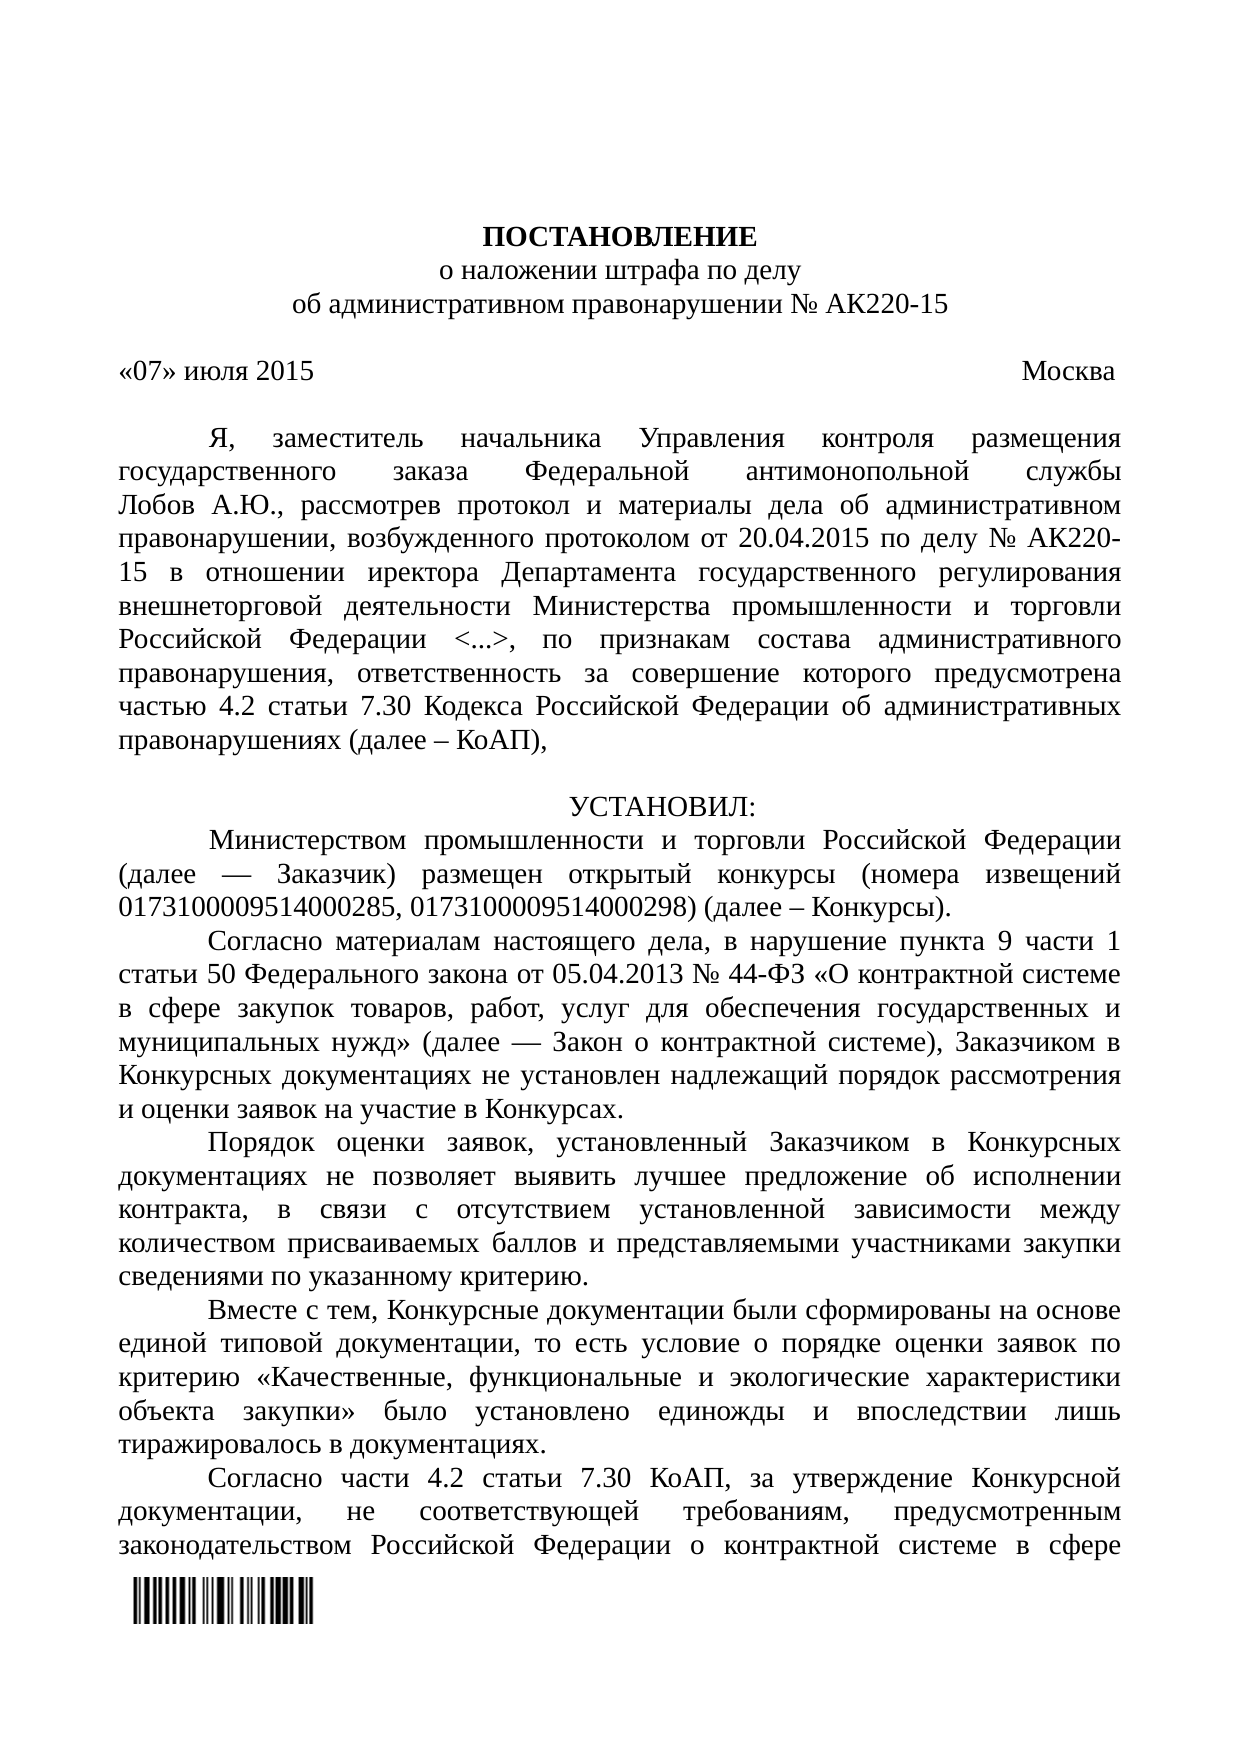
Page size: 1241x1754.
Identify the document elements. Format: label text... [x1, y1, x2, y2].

text Министерством промышленности и торговли Российской Федерации (далее — Заказчик) размещен открытый конкурсы (номера извещений 0173100009514000285, 0173100009514000298) (далее – Конкурсы). [118, 822, 1122, 923]
text Вместе с тем, Конкурсные документации были сформированы на основе единой типовой документации, то есть условие о порядке оценки заявок по критерию «Качественные, функциональные и экологические характеристики объекта закупки» было установлено единожды и впоследствии лишь тиражировалось в документациях. [118, 1292, 1122, 1460]
text Порядок оценки заявок, установленный Заказчиком в Конкурсных документациях не позволяет выявить лучшее предложение об исполнении контракта, в связи с отсутствием установленной зависимости между количеством присваиваемых баллов и представляемыми участниками закупки сведениями по указанному критерию. [118, 1124, 1122, 1292]
text об административном правонарушении № АК220-15 [118, 286, 1122, 319]
text Согласно части 4.2 статьи 7.30 КоАП, за утверждение Конкурсной документации, не соответствующей требованиям, предусмотренным законодательством Российской Федерации о контрактной системе в сфере [118, 1460, 1122, 1560]
text Согласно материалам настоящего дела, в нарушение пункта 9 части 1 статьи 50 Федерального закона от 05.04.2013 № 44-ФЗ «О контрактной системе в сфере закупок товаров, работ, услуг для обеспечения государственных и муниципальных нужд» (далее — Закон о контрактной системе), Заказчиком в Конкурсных документациях не установлен надлежащий порядок рассмотрения и оценки заявок на участие в Конкурсах. [118, 923, 1122, 1124]
text «07» июля 2015 Москва [118, 353, 1122, 386]
picture [118, 1577, 331, 1624]
text УСТАНОВИЛ: [118, 789, 1122, 822]
text Я, заместитель начальника Управления контроля размещения государственного заказа Федеральной антимонопольной службы Лобов А.Ю., рассмотрев протокол и материалы дела об административном правонарушении, возбужденного протоколом от 20.04.2015 по делу № АК220-15 в отношении иректора Департамента государственного регулирования внешнеторговой деятельности Министерства промышленности и торговли Российской Федерации <...>, по признакам состава административного правонарушения, ответственность за совершение которого предусмотрена частью 4.2 статьи 7.30 Кодекса Российской Федерации об административных правонарушениях (далее – КоАП), [118, 420, 1122, 755]
text ПОСТАНОВЛЕНИЕ [118, 219, 1122, 252]
text о наложении штрафа по делу [118, 252, 1122, 286]
